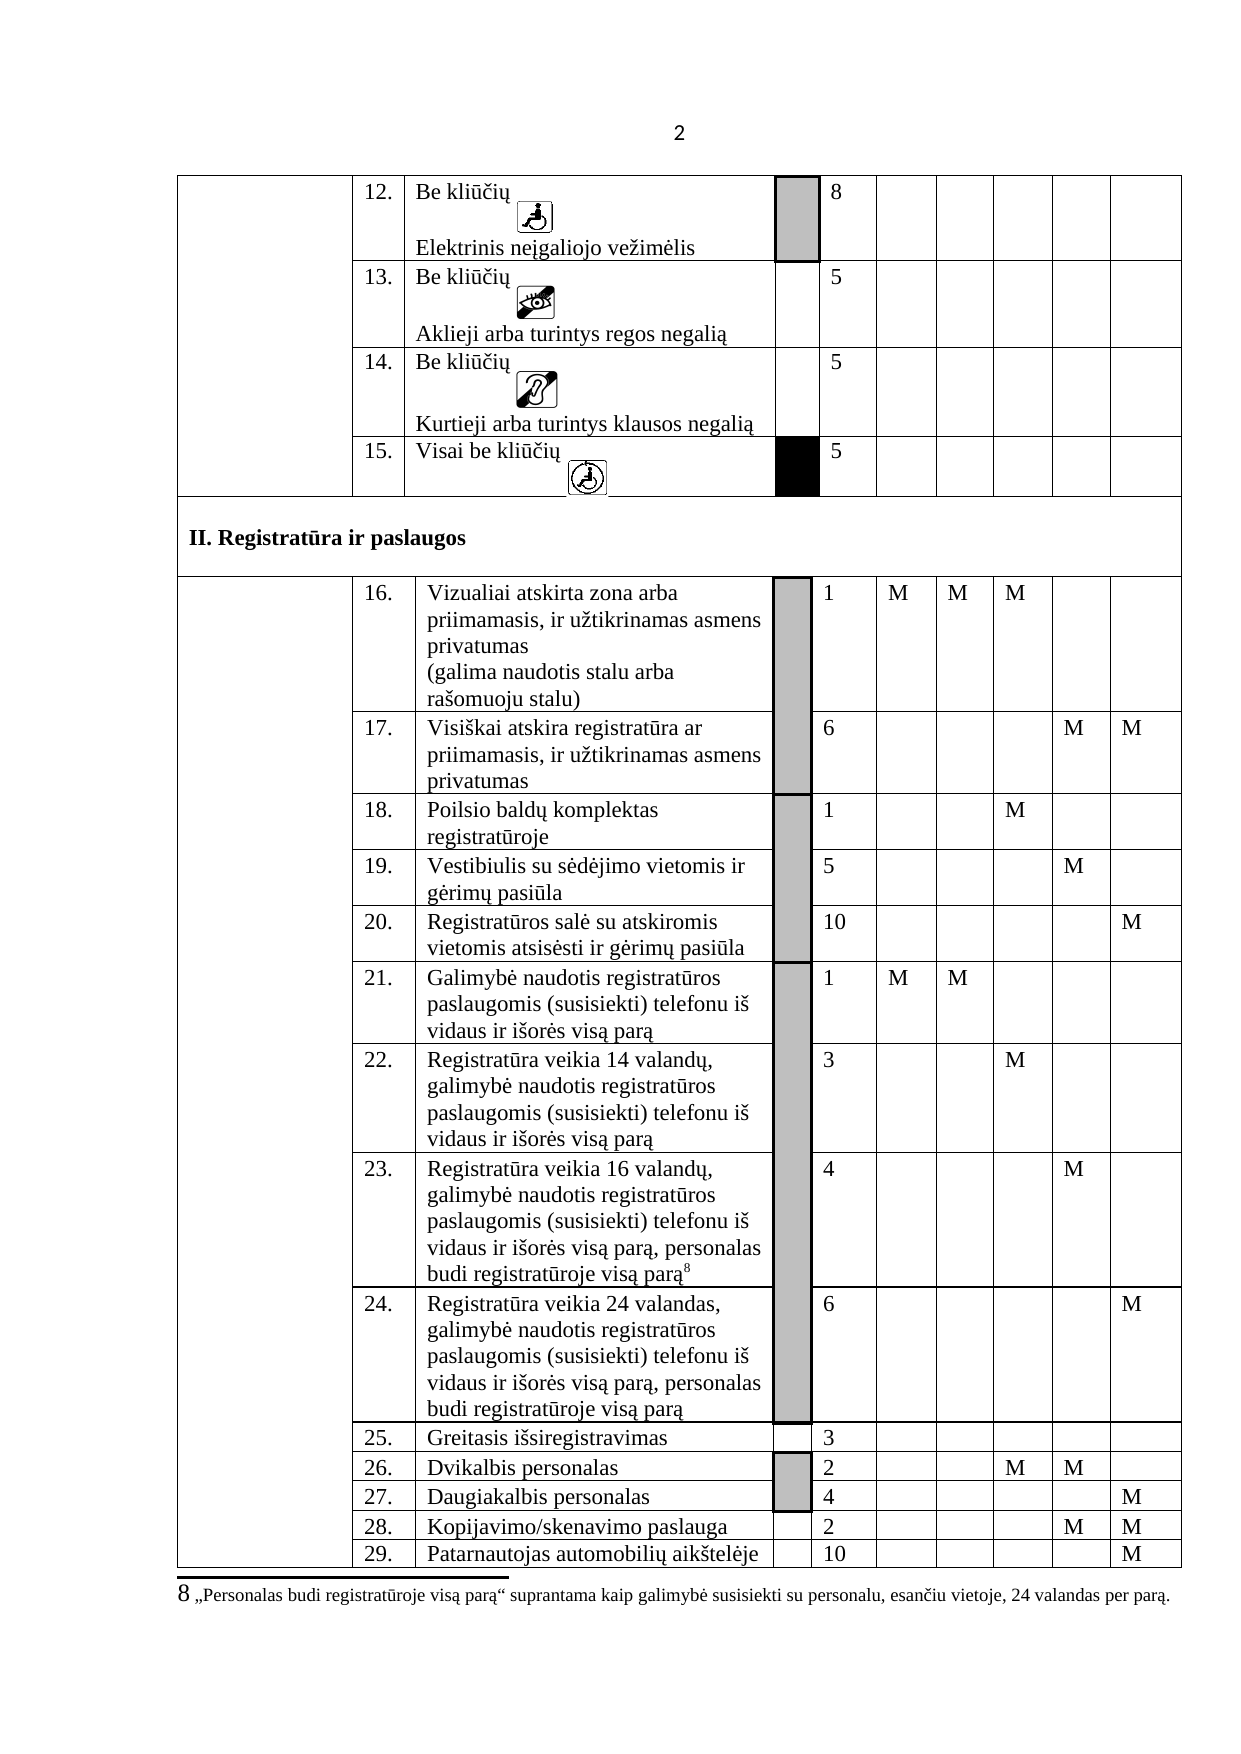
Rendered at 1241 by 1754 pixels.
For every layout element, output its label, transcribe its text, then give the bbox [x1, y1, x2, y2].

table_cell 26. [353, 1452, 415, 1480]
table_cell [937, 348, 993, 436]
table_cell [994, 261, 1052, 347]
table_cell 22. [353, 1044, 415, 1152]
table_cell [877, 348, 936, 436]
table_cell [1053, 794, 1110, 849]
table_cell M [1111, 1511, 1181, 1539]
table_cell 18. [353, 794, 415, 849]
table_cell 6 [813, 1288, 876, 1421]
table_cell [776, 437, 819, 496]
table_cell [1053, 1481, 1110, 1510]
table_cell 5 [820, 261, 876, 347]
table_cell Poilsio baldų komplektas registratūroje [416, 794, 772, 849]
table_cell [994, 1288, 1052, 1421]
table_cell 1 [813, 962, 876, 1043]
table_cell [937, 712, 993, 793]
table_cell [994, 906, 1052, 961]
table_cell M [877, 577, 936, 711]
table_cell [937, 1288, 993, 1421]
table_cell Be kliūčių Kurtieji arba turintys klausos negalią [405, 348, 775, 436]
table_cell 14. [353, 348, 404, 436]
table_cell [877, 906, 936, 961]
table_cell [877, 1481, 936, 1510]
table_cell [1111, 962, 1181, 1043]
table_cell 25. [353, 1423, 415, 1451]
table_cell 16. [353, 577, 415, 711]
table_cell Vizualiai atskirta zona arba priimamasis, ir užtikrinamas asmens privatumas (galima naudotis stalu arba rašomuoju stalu) [416, 577, 772, 711]
table_cell 2 [812, 1511, 876, 1539]
table_cell [776, 348, 819, 436]
table_cell 1 [813, 794, 876, 849]
table_cell [1111, 176, 1181, 260]
table_cell M [937, 962, 993, 1043]
table_cell [877, 1452, 936, 1480]
table_cell [877, 794, 936, 849]
table_cell [994, 1481, 1052, 1510]
table_cell 4 [813, 1153, 876, 1286]
table_cell [775, 1454, 810, 1510]
table_cell 5 [820, 437, 876, 496]
table_cell [877, 712, 936, 793]
table_cell [877, 1540, 936, 1567]
table_cell [178, 577, 352, 1567]
table_cell [937, 906, 993, 961]
table_cell [776, 263, 819, 347]
table_cell [1111, 437, 1181, 496]
table_cell [937, 1452, 993, 1480]
table_cell 4 [813, 1481, 876, 1510]
table_cell 15. [353, 437, 404, 496]
table_cell [877, 1288, 936, 1421]
table_cell M [1053, 712, 1110, 793]
table_cell [877, 176, 936, 260]
table_cell Registratūra veikia 16 valandų, galimybė naudotis registratūros paslaugomis (susisiekti) telefonu iš vidaus ir išorės visą parą, personalas budi registratūroje visą parą [416, 1153, 772, 1286]
table_cell [1053, 348, 1110, 436]
table_cell [994, 176, 1052, 260]
table_cell [775, 796, 810, 961]
table_cell M [994, 577, 1052, 711]
table_cell [937, 261, 993, 347]
table_cell [1053, 1288, 1110, 1421]
table_cell Be kliūčių Aklieji arba turintys regos negalią [405, 261, 775, 347]
table_cell [937, 1540, 993, 1567]
table_cell [994, 1423, 1052, 1451]
table_cell M [937, 577, 993, 711]
table_cell [994, 348, 1052, 436]
table_cell Visiškai atskira registratūra ar priimamasis, ir užtikrinamas asmens privatumas [416, 712, 772, 793]
table_cell [1111, 850, 1181, 905]
table_cell [1111, 577, 1181, 711]
table_cell M [994, 1044, 1052, 1152]
table_cell M [1053, 1452, 1110, 1480]
table_cell [774, 1540, 811, 1567]
table_cell Registratūra veikia 14 valandų, galimybė naudotis registratūros paslaugomis (susisiekti) telefonu iš vidaus ir išorės visą parą [416, 1044, 772, 1152]
table_cell 20. [353, 906, 415, 961]
table_cell M [877, 962, 936, 1043]
table_cell Registratūros salė su atskiromis vietomis atsisėsti ir gėrimų pasiūla [416, 906, 772, 961]
table_cell [1053, 962, 1110, 1043]
table_cell 6 [813, 712, 876, 793]
table_cell 10 [812, 1540, 876, 1567]
table_cell [1053, 1044, 1110, 1152]
table_cell [994, 1540, 1052, 1567]
table_cell M [1053, 1153, 1110, 1286]
table_cell [877, 437, 936, 496]
table_cell [877, 1153, 936, 1286]
table_cell [1053, 261, 1110, 347]
table_cell Patarnautojas automobilių aikštelėje [416, 1540, 773, 1567]
table_cell [937, 437, 993, 496]
table_cell [777, 178, 818, 260]
table_cell Daugiakalbis personalas [416, 1481, 772, 1510]
table_cell [994, 1511, 1052, 1539]
table_cell [937, 1511, 993, 1539]
table_cell [937, 1044, 993, 1152]
table_cell [1053, 1540, 1110, 1567]
table_cell Dvikalbis personalas [416, 1452, 772, 1480]
table_cell 3 [813, 1044, 876, 1152]
table_cell [1053, 906, 1110, 961]
table_cell Galimybė naudotis registratūros paslaugomis (susisiekti) telefonu iš vidaus ir išorės visą parą [416, 962, 772, 1043]
table_cell [1111, 261, 1181, 347]
table_cell [877, 850, 936, 905]
table_cell [877, 261, 936, 347]
table_cell [994, 712, 1052, 793]
table_cell 13. [353, 261, 404, 347]
table_cell [1053, 176, 1110, 260]
table_cell [775, 579, 810, 793]
table_cell 29. [353, 1540, 415, 1567]
table_cell [1111, 794, 1181, 849]
table_cell Be kliūčių Elektrinis neįgaliojo vežimėlis [405, 176, 774, 260]
table_cell M [1111, 1481, 1181, 1510]
table_cell [1053, 1423, 1110, 1451]
table_cell [877, 1511, 936, 1539]
table_cell 19. [353, 850, 415, 905]
table_cell Vestibiulis su sėdėjimo vietomis ir gėrimų pasiūla [416, 850, 772, 905]
table_cell M [994, 794, 1052, 849]
table_cell [937, 1423, 993, 1451]
table_cell [994, 1153, 1052, 1286]
table_cell M [1111, 1288, 1181, 1421]
table_cell [1111, 1452, 1181, 1480]
table_cell 1 [813, 577, 876, 711]
table_cell [877, 1423, 936, 1451]
table_cell [937, 794, 993, 849]
table_cell [937, 1153, 993, 1286]
table_cell 8 [821, 176, 876, 260]
table_cell [1111, 348, 1181, 436]
table_cell 28. [353, 1511, 415, 1539]
table_cell [994, 437, 1052, 496]
table_cell [1053, 437, 1110, 496]
table_cell 12. [353, 176, 404, 260]
table_cell [1111, 1153, 1181, 1286]
table_cell [178, 176, 352, 496]
table_cell Visai be kliūčių [405, 437, 775, 496]
table_cell M [1111, 712, 1181, 793]
table_cell [774, 1425, 811, 1451]
table_cell 17. [353, 712, 415, 793]
table_cell [774, 1513, 811, 1539]
table_cell M [994, 1452, 1052, 1480]
table_cell [937, 176, 993, 260]
table_cell Kopijavimo/skenavimo paslauga [416, 1511, 773, 1539]
table_cell [1053, 577, 1110, 711]
table_cell Registratūra veikia 24 valandas, galimybė naudotis registratūros paslaugomis (susisiekti) telefonu iš vidaus ir išorės visą parą, personalas budi registratūroje visą parą [416, 1288, 772, 1421]
table_cell [937, 1481, 993, 1510]
table_cell [937, 850, 993, 905]
table_cell M [1111, 1540, 1181, 1567]
table_cell II. Registratūra ir paslaugos [178, 497, 1181, 576]
table_cell 2 [813, 1452, 876, 1480]
table_cell 23. [353, 1153, 415, 1286]
table_cell [1111, 1044, 1181, 1152]
table_cell 10 [813, 906, 876, 961]
table_cell [775, 964, 810, 1421]
table_cell M [1053, 1511, 1110, 1539]
table_cell 5 [813, 850, 876, 905]
table_cell Greitasis išsiregistravimas [416, 1423, 773, 1451]
table_cell M [1053, 850, 1110, 905]
table_cell 5 [820, 348, 876, 436]
table_cell [994, 962, 1052, 1043]
table_cell 21. [353, 962, 415, 1043]
table_cell [877, 1044, 936, 1152]
table_cell 24. [353, 1288, 415, 1421]
table_cell M [1111, 906, 1181, 961]
table_cell [1111, 1423, 1181, 1451]
table_cell 27. [353, 1481, 415, 1510]
table_cell 3 [812, 1423, 876, 1451]
table_cell [994, 850, 1052, 905]
